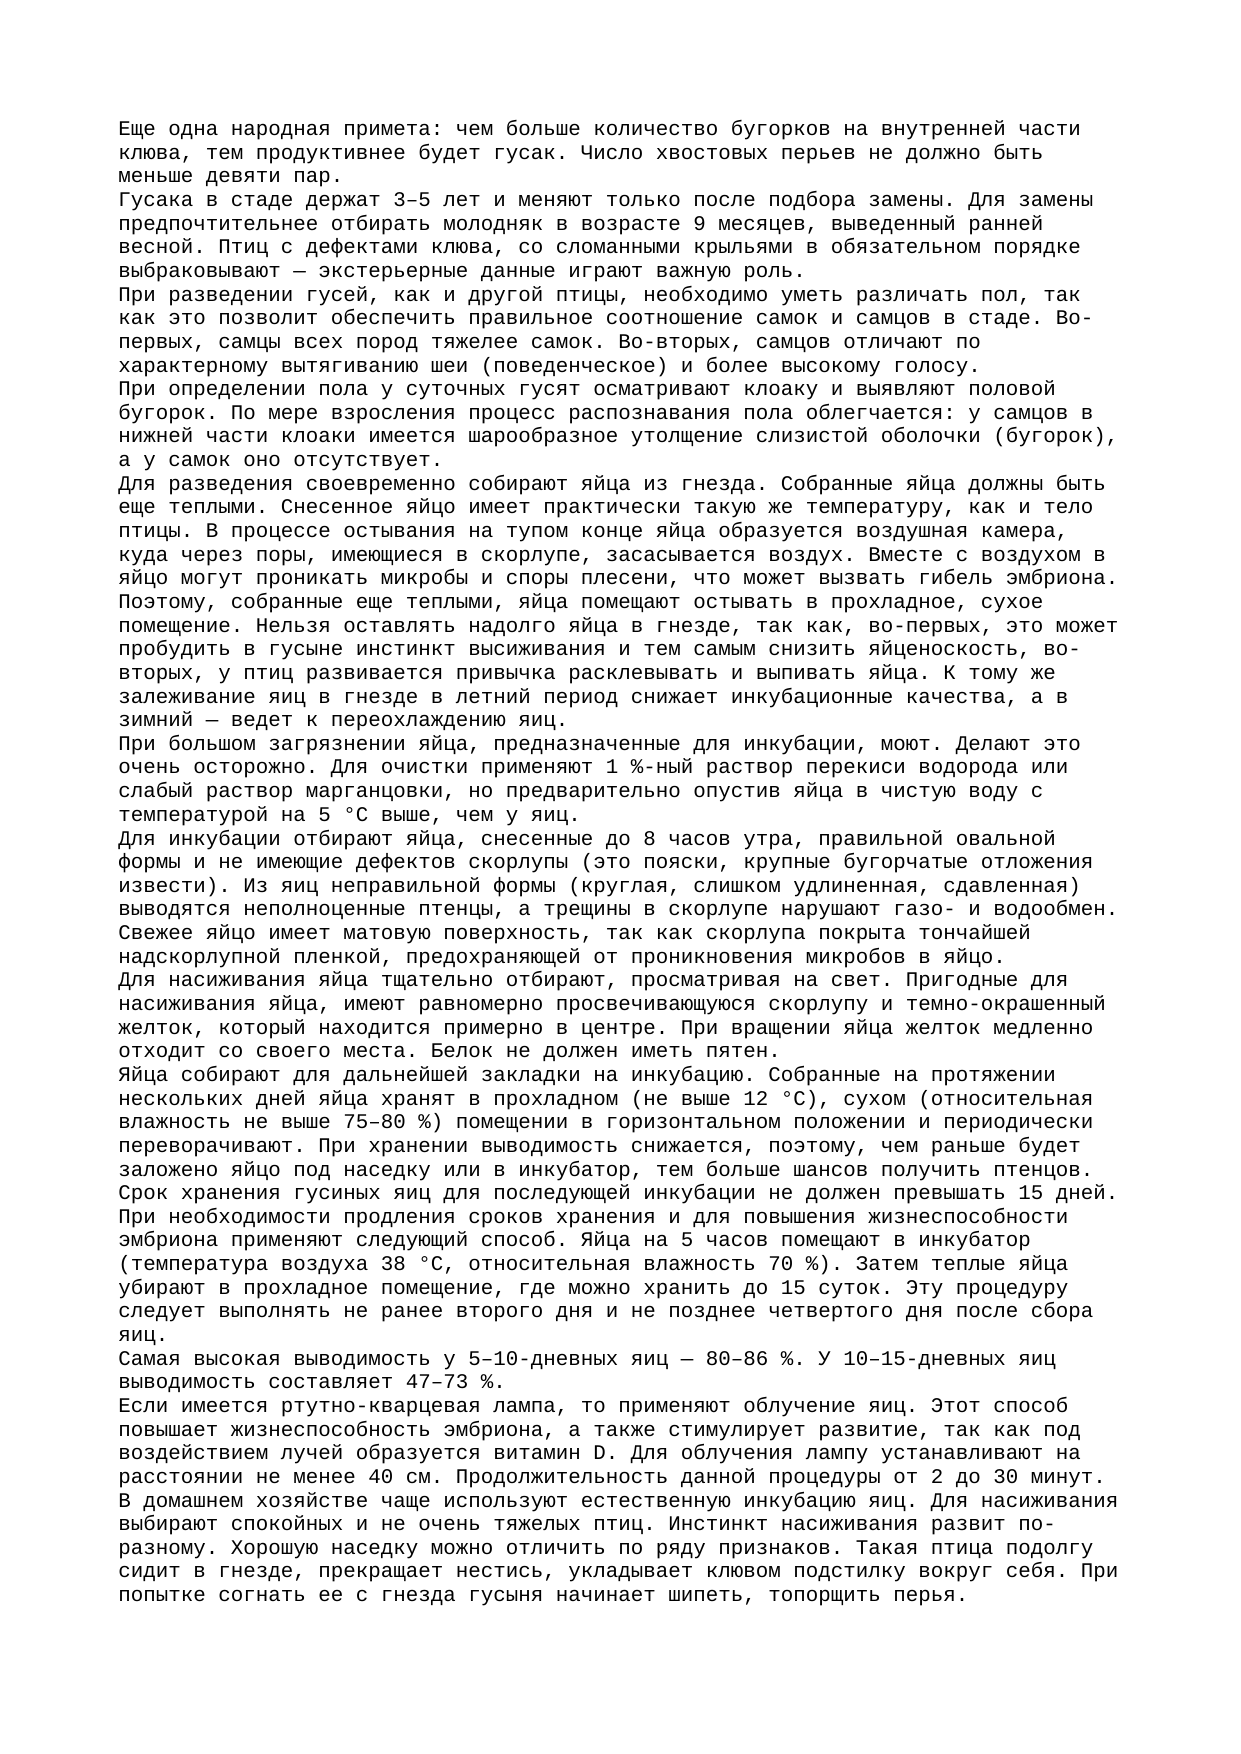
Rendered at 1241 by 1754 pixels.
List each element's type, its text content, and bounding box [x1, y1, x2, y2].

text Для разведения своевременно собирают яйца из гнезда. Собранные яйца должны быть еще теплыми. Снесенное яйцо имеет практически такую же температуру, как и тело птицы. В процессе остывания на тупом конце яйца образуется воздушная камера, куда через поры, имеющиеся в скорлупе, засасывается воздух. Вместе с воздухом в яйцо могут проникать микробы и споры плесени, что может вызвать гибель эмбриона. Поэтому, собранные еще теплыми, яйца помещают остывать в прохладное, сухое помещение. Нельзя оставлять надолго яйца в гнезде, так как, во-первых, это может пробудить в гусыне инстинкт высиживания и тем самым снизить яйценоскость, во-вторых, у птиц развивается привычка расклевывать и выпивать яйца. К тому же залеживание яиц в гнезде в летний период снижает инкубационные качества, а в зимний — ведет к переохлаждению яиц. [118, 473, 1122, 733]
text Самая высокая выводимость у 5–10-дневных яиц — 80–86 %. У 10–15-дневных яиц выводимость составляет 47–73 %. [118, 1348, 1122, 1395]
text Если имеется ртутно-кварцевая лампа, то применяют облучение яиц. Этот способ повышает жизнеспособность эмбриона, а также стимулирует развитие, так как под воздействием лучей образуется витамин D. Для облучения лампу устанавливают на расстоянии не менее 40 см. Продолжительность данной процедуры от 2 до 30 минут. [118, 1395, 1122, 1489]
text Для насиживания яйца тщательно отбирают, просматривая на свет. Пригодные для насиживания яйца, имеют равномерно просвечивающуюся скорлупу и темно-окрашенный желток, который находится примерно в центре. При вращении яйца желток медленно отходит со своего места. Белок не должен иметь пятен. [118, 969, 1122, 1064]
text Свежее яйцо имеет матовую поверхность, так как скорлупа покрыта тончайшей надскорлупной пленкой, предохраняющей от проникновения микробов в яйцо. [118, 922, 1122, 969]
text Яйца собирают для дальнейшей закладки на инкубацию. Собранные на протяжении нескольких дней яйца хранят в прохладном (не выше 12 °C), сухом (относительная влажность не выше 75–80 %) помещении в горизонтальном положении и периодически переворачивают. При хранении выводимость снижается, поэтому, чем раньше будет заложено яйцо под наседку или в инкубатор, тем больше шансов получить птенцов. Срок хранения гусиных яиц для последующей инкубации не должен превышать 15 дней. [118, 1064, 1122, 1206]
text При необходимости продления сроков хранения и для повышения жизнеспособности эмбриона применяют следующий способ. Яйца на 5 часов помещают в инкубатор (температура воздуха 38 °C, относительная влажность 70 %). Затем теплые яйца убирают в прохладное помещение, где можно хранить до 15 суток. Эту процедуру следует выполнять не ранее второго дня и не позднее четвертого дня после сбора яиц. [118, 1206, 1122, 1348]
text Для инкубации отбирают яйца, снесенные до 8 часов утра, правильной овальной формы и не имеющие дефектов скорлупы (это пояски, крупные бугорчатые отложения извести). Из яиц неправильной формы (круглая, слишком удлиненная, сдавленная) выводятся неполноценные птенцы, а трещины в скорлупе нарушают газо- и водообмен. [118, 827, 1122, 922]
text При определении пола у суточных гусят осматривают клоаку и выявляют половой бугорок. По мере взросления процесс распознавания пола облегчается: у самцов в нижней части клоаки имеется шарообразное утолщение слизистой оболочки (бугорок), а у самок оно отсутствует. [118, 378, 1122, 473]
text При разведении гусей, как и другой птицы, необходимо уметь различать пол, так как это позволит обеспечить правильное соотношение самок и самцов в стаде. Во-первых, самцы всех пород тяжелее самок. Во-вторых, самцов отличают по характерному вытягиванию шеи (поведенческое) и более высокому голосу. [118, 284, 1122, 378]
text В домашнем хозяйстве чаще используют естественную инкубацию яиц. Для насиживания выбирают спокойных и не очень тяжелых птиц. Инстинкт насиживания развит по-разному. Хорошую наседку можно отличить по ряду признаков. Такая птица подолгу сидит в гнезде, прекращает нестись, укладывает клювом подстилку вокруг себя. При попытке согнать ее с гнезда гусыня начинает шипеть, топорщить перья. [118, 1489, 1122, 1608]
text Еще одна народная примета: чем больше количество бугорков на внутренней части клюва, тем продуктивнее будет гусак. Число хвостовых перьев не должно быть меньше девяти пар. [118, 118, 1122, 189]
text Гусака в стаде держат 3–5 лет и меняют только после подбора замены. Для замены предпочтительнее отбирать молодняк в возрасте 9 месяцев, выведенный ранней весной. Птиц с дефектами клюва, со сломанными крыльями в обязательном порядке выбраковывают — экстерьерные данные играют важную роль. [118, 189, 1122, 284]
text При большом загрязнении яйца, предназначенные для инкубации, моют. Делают это очень осторожно. Для очистки применяют 1 %-ный раствор перекиси водорода или слабый раствор марганцовки, но предварительно опустив яйца в чистую воду с температурой на 5 °C выше, чем у яиц. [118, 733, 1122, 827]
